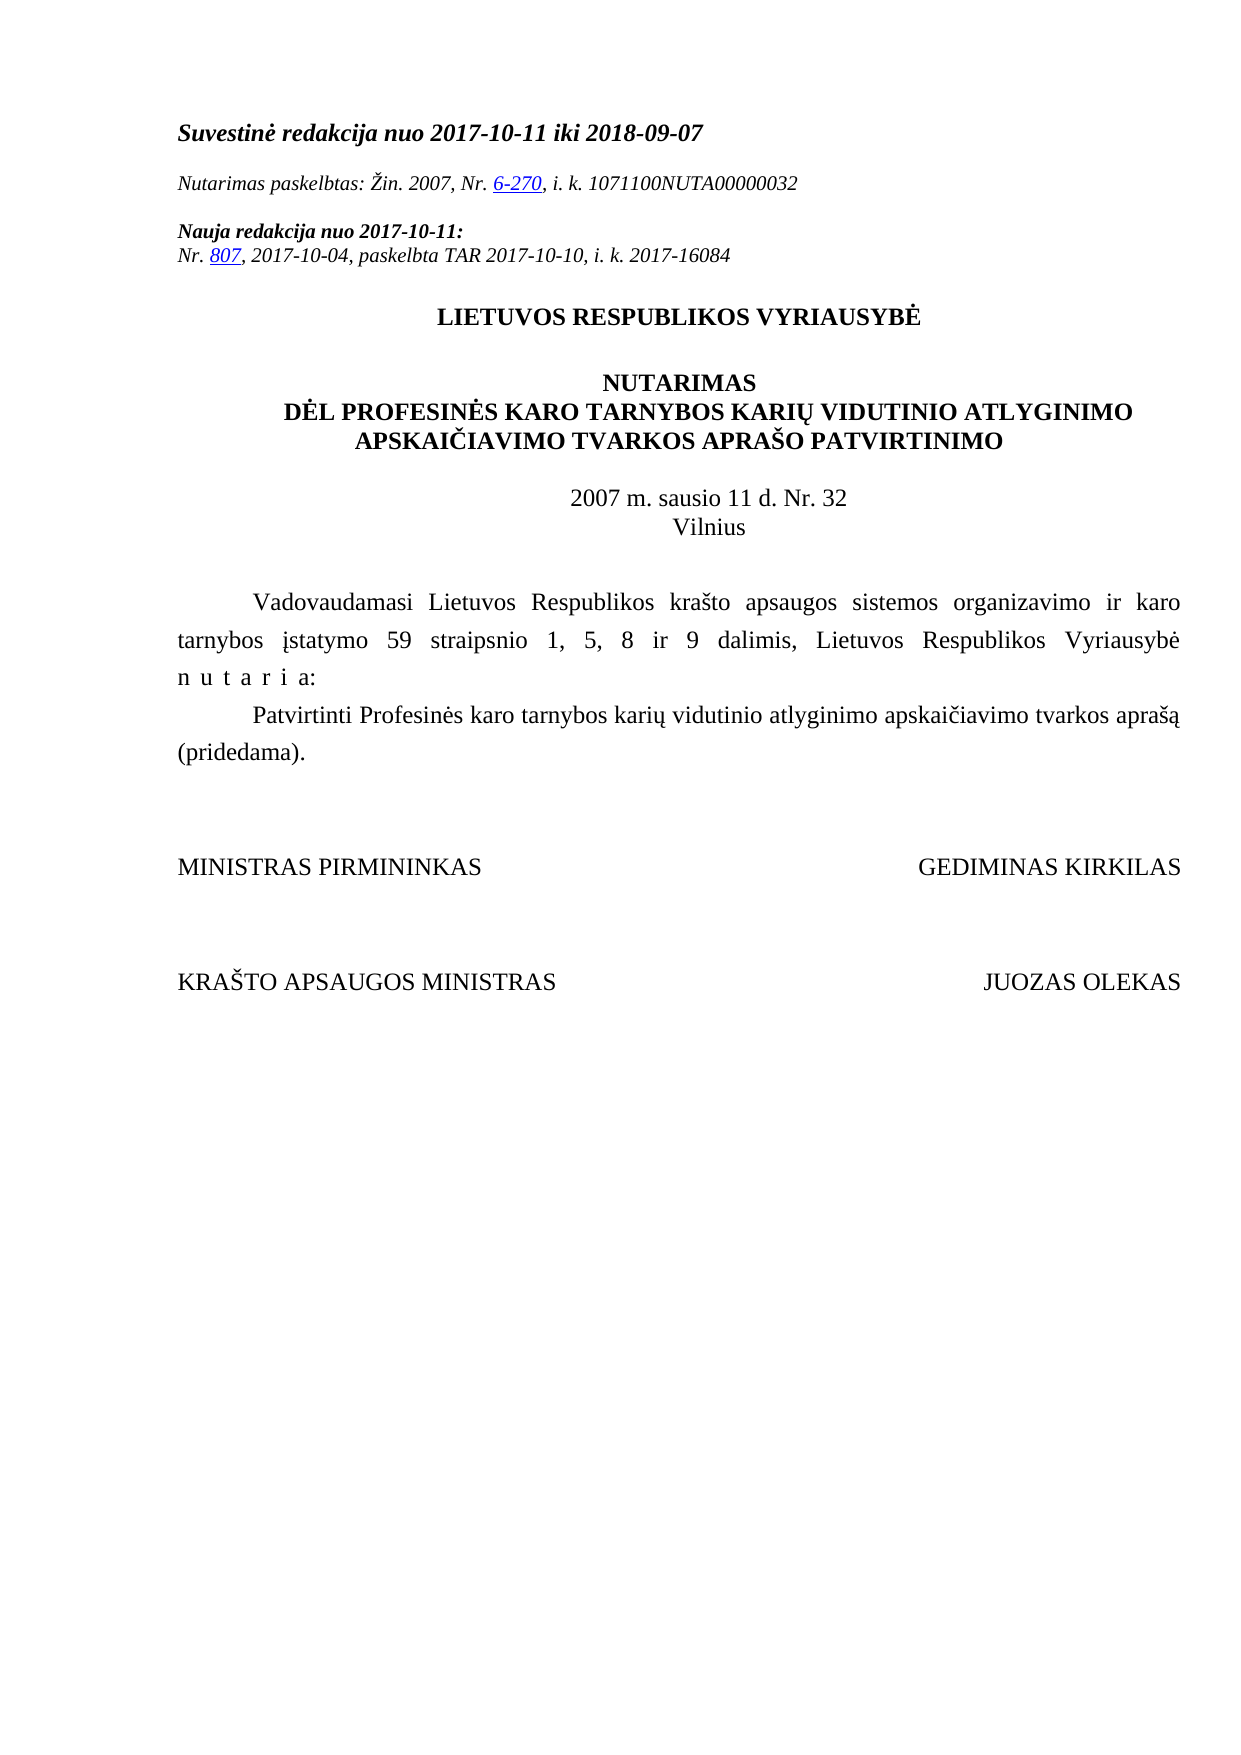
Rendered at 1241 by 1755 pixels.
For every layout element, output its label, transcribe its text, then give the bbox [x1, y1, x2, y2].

text Nutarimas paskelbtas: Žin. 2007, Nr. 6-270, i. k. 1071100NUTA00000032 [177, 171, 1181, 195]
text Suvestinė redakcija nuo 2017-10-11 iki 2018-09-07 [177, 118, 1181, 147]
text MINISTRAS PIRMININKAS GEDIMINAS KIRKILAS [177, 852, 1181, 881]
text DĖL PROFESINĖS KARO TARNYBOS KARIŲ VIDUTINIO ATLYGINIMO APSKAIČIAVIMO TVARKOS APRAŠO PATVIRTINIMO [177, 397, 1181, 455]
text LIETUVOS RESPUBLIKOS VYRIAUSYBĖ [177, 293, 1181, 331]
text 2007 m. sausio 11 d. Nr. 32 [177, 483, 1181, 512]
text Nr. 807, 2017-10-04, paskelbta TAR 2017-10-10, i. k. 2017-16084 [177, 243, 1181, 267]
text Vadovaudamasi Lietuvos Respublikos krašto apsaugos sistemos organizavimo ir karo tarnybos įstatymo 59 straipsnio 1, 5, 8 ir 9 dalimis, Lietuvos Respublikos Vyriausybė nutaria: [177, 578, 1181, 691]
text Patvirtinti Profesinės karo tarnybos karių vidutinio atlyginimo apskaičiavimo tvarkos aprašą (pridedama). [177, 691, 1181, 766]
text Nauja redakcija nuo 2017-10-11: [177, 219, 1181, 243]
text NUTARIMAS [177, 368, 1181, 397]
text Vilnius [177, 512, 1181, 541]
text KRAŠTO APSAUGOS MINISTRAS JUOZAS OLEKAS [177, 967, 1181, 996]
